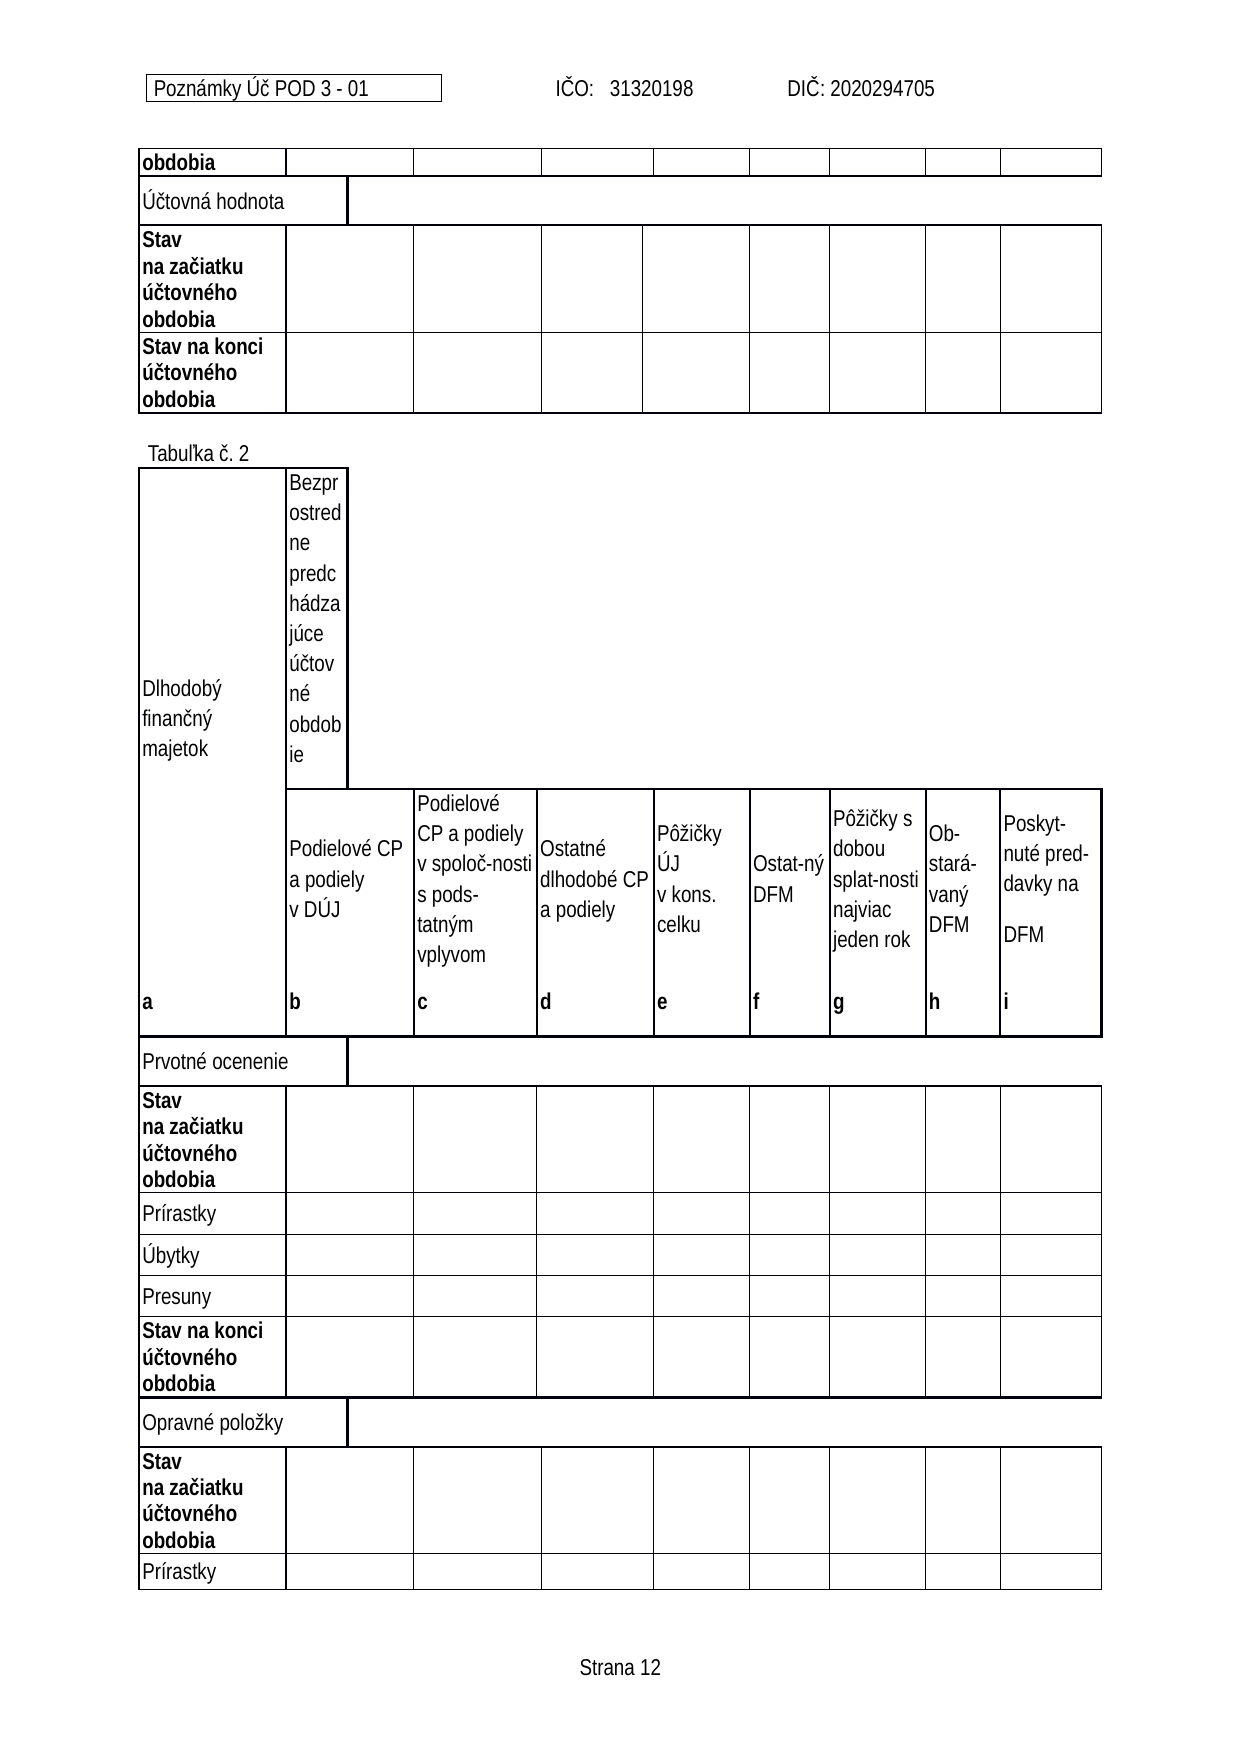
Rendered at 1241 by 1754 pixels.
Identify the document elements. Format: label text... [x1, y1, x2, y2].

table_cell [1001, 149, 1101, 175]
table_cell Ob-stará-vaný DFM [927, 790, 999, 988]
table_cell [830, 1554, 925, 1588]
table_cell [750, 1554, 829, 1588]
table_cell [537, 1317, 653, 1396]
table_cell [537, 1235, 653, 1275]
table_cell [1001, 1448, 1101, 1553]
table_cell Podielové CP a podiely v spoloč-nosti s pods-tatným vplyvom [415, 790, 536, 988]
table_header Dlhodobý finančný majetok [140, 469, 285, 988]
table_cell [537, 1087, 653, 1192]
table_cell [414, 1193, 536, 1233]
table_cell h [927, 988, 999, 1035]
table_cell Stav na konci účtovného obdobia [140, 1317, 285, 1396]
table_cell [926, 333, 1000, 412]
table_cell [750, 333, 829, 412]
table_cell Stav na konci účtovného obdobia [140, 333, 285, 412]
table_cell [654, 1554, 749, 1588]
table_cell [830, 226, 925, 332]
table_cell [287, 226, 413, 332]
table_cell [750, 1276, 829, 1316]
table_cell [750, 1235, 829, 1275]
table_cell [414, 1276, 536, 1316]
table_cell [654, 1317, 749, 1396]
table_cell [542, 226, 642, 332]
table_cell Ostatné dlhodobé CP a podiely [538, 790, 653, 988]
table_cell d [538, 988, 653, 1035]
table_cell [750, 1193, 829, 1233]
table_cell i [1001, 988, 1100, 1035]
table_cell [830, 1235, 925, 1275]
table_cell [750, 1448, 829, 1553]
table_cell [414, 149, 541, 175]
table_cell Stav na začiatku účtovného obdobia [140, 1448, 285, 1553]
table_cell [1001, 1276, 1101, 1316]
table_cell [926, 226, 1000, 332]
table_cell [654, 1193, 749, 1233]
table_cell [1001, 333, 1101, 412]
table_cell [654, 1276, 749, 1316]
table_cell [654, 1235, 749, 1275]
table_cell Poskyt-nuté pred-davky na DFM [1001, 790, 1100, 988]
table_cell Ostat-ný DFM [751, 790, 829, 988]
table_cell Prvotné ocenenie [140, 1038, 346, 1085]
table_cell Presuny [140, 1276, 285, 1316]
table_cell [830, 149, 925, 175]
table_cell [1001, 226, 1101, 332]
table_cell [414, 1448, 541, 1553]
table_cell [830, 333, 925, 412]
table_cell Opravné položky [140, 1399, 346, 1446]
table_cell [643, 333, 749, 412]
table_cell [414, 333, 541, 412]
table_cell [1001, 1554, 1101, 1588]
table_cell [926, 1317, 1000, 1396]
table_cell [830, 1276, 925, 1316]
table_cell c [415, 988, 536, 1035]
table_cell [542, 1554, 653, 1588]
table_cell [926, 1554, 1000, 1588]
table_cell [750, 1317, 829, 1396]
table_cell [830, 1448, 925, 1553]
table_cell [414, 1087, 536, 1192]
text Tabuľka č. 2 [148, 440, 1092, 467]
table_cell a [140, 988, 285, 1035]
table_cell [414, 1554, 541, 1588]
table_cell [926, 1235, 1000, 1275]
table_cell Prírastky [140, 1193, 285, 1233]
table_cell [287, 1235, 413, 1275]
table_header Bezprostredne predchádzajúce účtovné obdobie [287, 469, 346, 788]
table_cell Stav na začiatku účtovného obdobia [140, 226, 285, 332]
table_cell [542, 1448, 653, 1553]
table_cell [1001, 1087, 1101, 1192]
table_cell [643, 226, 749, 332]
table_cell [830, 1087, 925, 1192]
table_cell Stav na začiatku účtovného obdobia [140, 1087, 285, 1192]
table_cell [287, 1087, 413, 1192]
table_cell [750, 149, 829, 175]
table_cell [926, 1193, 1000, 1233]
table_cell [542, 333, 642, 412]
table_cell [287, 1317, 413, 1396]
table_cell b [287, 988, 413, 1035]
table_cell [414, 1235, 536, 1275]
table_cell [287, 333, 413, 412]
table_cell [287, 1193, 413, 1233]
table_cell [654, 1448, 749, 1553]
table_cell [1001, 1317, 1101, 1396]
table_cell Pôžičky s dobou splat-nosti najviac jeden rok [831, 790, 925, 988]
table_cell [926, 1276, 1000, 1316]
table_cell [287, 1276, 413, 1316]
table_cell [926, 1087, 1000, 1192]
table_cell [349, 177, 1101, 224]
table_cell [287, 149, 413, 175]
table_cell obdobia [140, 149, 285, 175]
table_cell [414, 1317, 536, 1396]
table_cell [537, 1193, 653, 1233]
table_cell [537, 1276, 653, 1316]
table_cell f [751, 988, 829, 1035]
table_header [349, 467, 1101, 788]
table_cell e [655, 988, 749, 1035]
table_cell [654, 149, 749, 175]
table_cell [542, 149, 653, 175]
table_cell [1001, 1235, 1101, 1275]
table_cell Účtovná hodnota [140, 177, 346, 224]
table_cell [1001, 1193, 1101, 1233]
table_cell Podielové CP a podiely v DÚJ [287, 790, 413, 988]
table_cell [287, 1448, 413, 1553]
table_cell [926, 1448, 1000, 1553]
table_cell [349, 1399, 1101, 1446]
table_cell [750, 226, 829, 332]
table_cell [287, 1554, 413, 1588]
table_cell [414, 226, 541, 332]
table_cell [926, 149, 1000, 175]
table_cell [830, 1193, 925, 1233]
table_cell [750, 1087, 829, 1192]
table_cell [349, 1038, 1101, 1085]
table_cell g [831, 988, 925, 1035]
table_cell Pôžičky ÚJ v kons. celku [655, 790, 749, 988]
table_cell [654, 1087, 749, 1192]
table_cell Prírastky [140, 1554, 285, 1588]
table_cell Úbytky [140, 1235, 285, 1275]
table_cell [830, 1317, 925, 1396]
